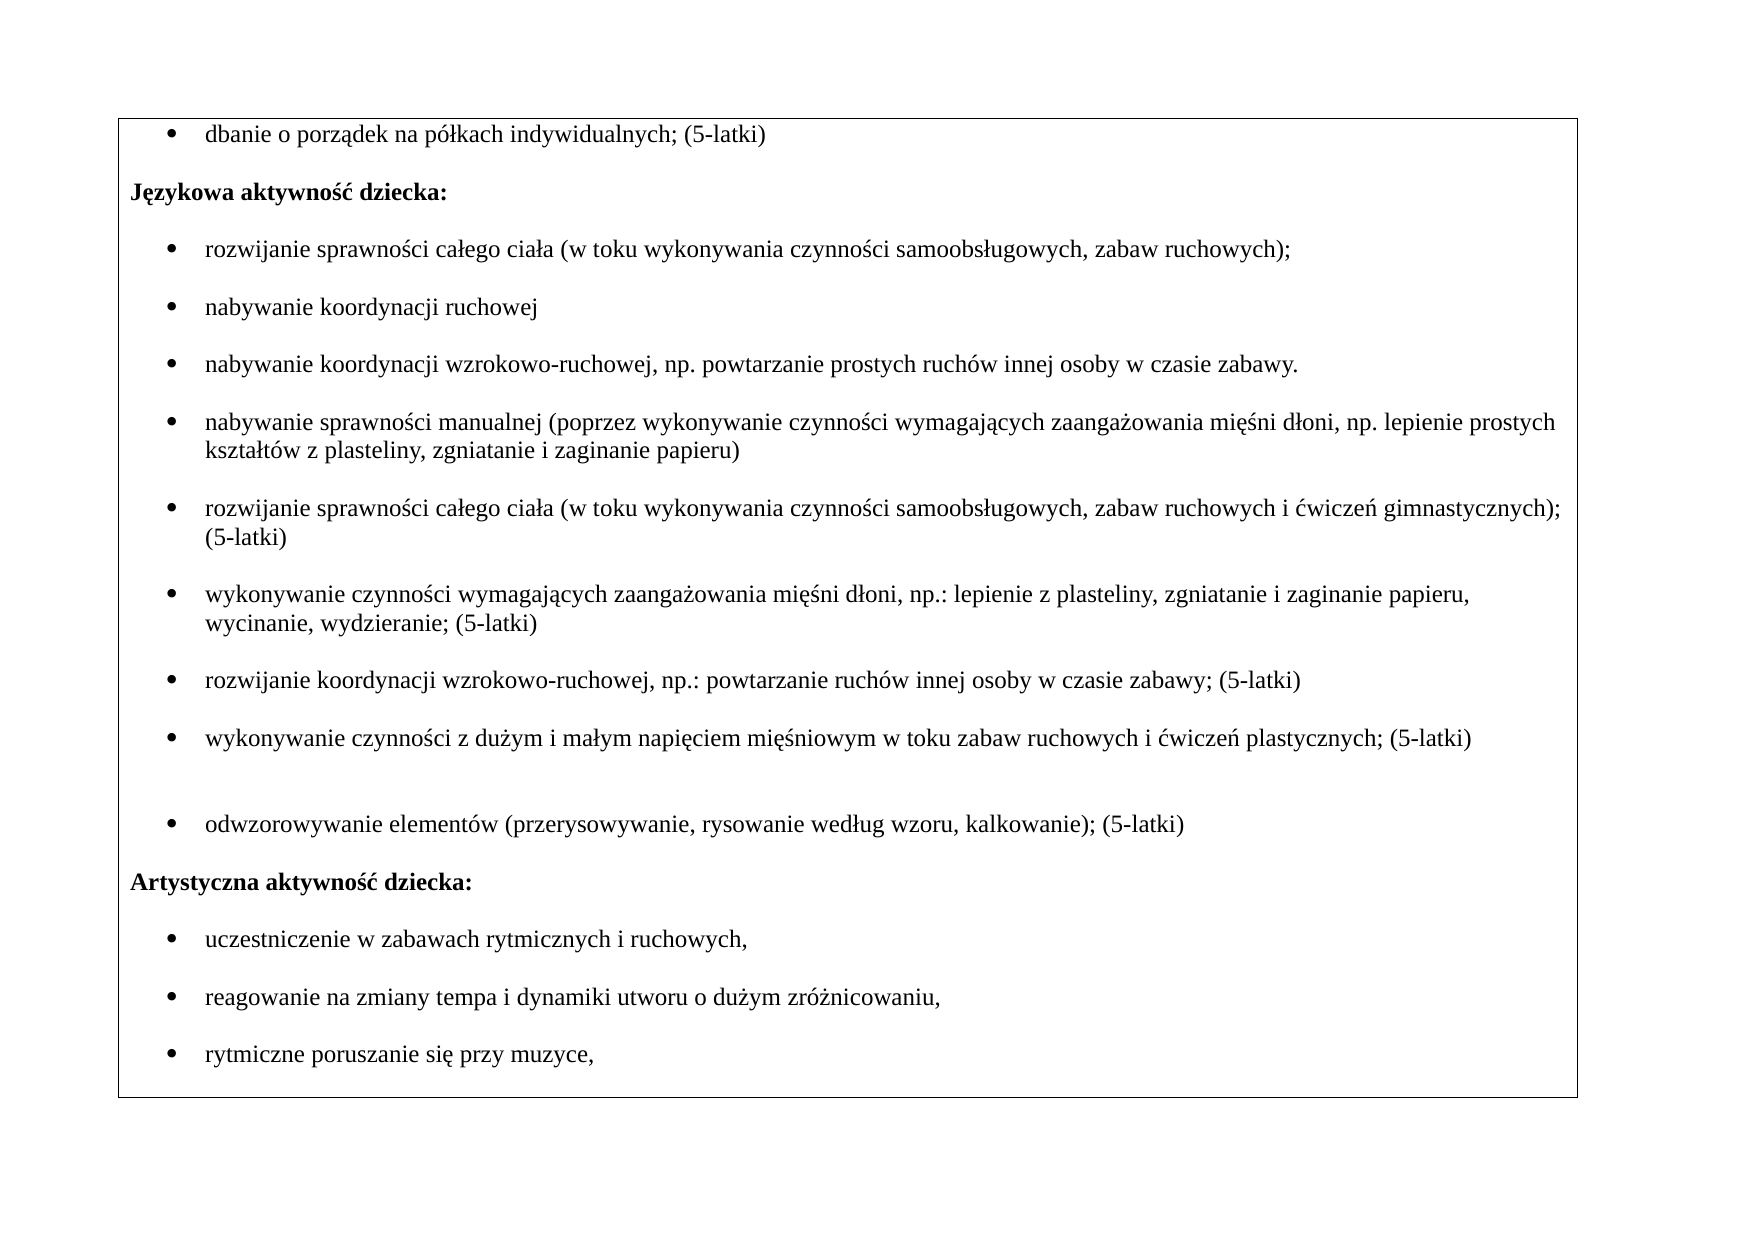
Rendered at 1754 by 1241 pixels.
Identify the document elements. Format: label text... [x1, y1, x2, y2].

table_cell Treści programowe: Fizyczny obszar rozwoju dziecka Społeczna aktywność dziecka: korzystanie z własnych zmysłów: rozpoznawanie smaku, zapachu, słyszanych dźwięków, rozpoznawanie za pomocą wzroku, dotyku, korzystanie z toalety, udział w porządkowaniu sali po skończonej zabawie, zawracanie uwagi na kulturę spożywania posiłków; (5-latki) samodzielne rozbieranie się i ubieranie oraz dbanie o swoją garderobę; (5-latki) porządkowanie po sobie miejsc zabaw, pracy i spożywania posiłków; (5-latki) dbanie o porządek na półkach indywidualnych; (5-latki) Językowa aktywność dziecka: rozwijanie sprawności całego ciała (w toku wykonywania czynności samoobsługowych, zabaw ruchowych); nabywanie koordynacji ruchowej nabywanie koordynacji wzrokowo-ruchowej, np. powtarzanie prostych ruchów innej osoby w czasie zabawy. nabywanie sprawności manualnej (poprzez wykonywanie czynności wymagających zaangażowania mięśni dłoni, np. lepienie prostych kształtów z plasteliny, zgniatanie i zaginanie papieru) rozwijanie sprawności całego ciała (w toku wykonywania czynności samoobsługowych, zabaw ruchowych i ćwiczeń gimnastycznych); (5-latki) wykonywanie czynności wymagających zaangażowania mięśni dłoni, np.: lepienie z plasteliny, zgniatanie i zaginanie papieru, wycinanie, wydzieranie; (5-latki) rozwijanie koordynacji wzrokowo-ruchowej, np.: powtarzanie ruchów innej osoby w czasie zabawy; (5-latki) wykonywanie czynności z dużym i małym napięciem mięśniowym w toku zabaw ruchowych i ćwiczeń plastycznych; (5-latki) odwzorowywanie elementów (przerysowywanie, rysowanie według wzoru, kalkowanie); (5-latki) Artystyczna aktywność dziecka: uczestniczenie w zabawach rytmicznych i ruchowych, reagowanie na zmiany tempa i dynamiki utworu o dużym zróżnicowaniu, rytmiczne poruszanie się przy muzyce, uczestniczenie w zabawach konstrukcyjnych, uczestniczenie w zabawach angażujących kilka zmysłów jednocześnie. uczestniczenie w zabawach rytmicznych, ruchowych, pląsach przy muzyce; (5-latki) uczestniczenie w zabawach konstrukcyjno-technicznych wykorzystujących doświadczenia zbierane podczas poznawania środowiska technicznego, np. składanie zabawek z oddzielnych części, budowanie różnych konstrukcji z klocków, przezywanie radości z pozytywnych efektów swoich działań; (5-latki) Ruchowa i zdrowotna aktywność dziecka: uczestniczenie w zabawach ruchowych: kształtujących postawę, orientacyjno-porządkowych, bieżnych, z elementami czworakowania, z elementami skoku, podskoku, z elementami toczenia, z elementami rzutu, chwytu, równoważnych, organizowanych metodą opowieści ruchowych, ze śpiewem, przebywanie na świeżym powietrzu – uczestniczenie w spacerach, zabawach, dbanie o higienę poprzez: codzienne mycie całego ciała, mycie zębów po posiłkach, samodzielne korzystanie z toalety, mycie rąk, zwłaszcza po pobycie w toalecie i zabawie na świeżym powietrzu, utrzymywanie czystości odzieży, obuwia, samodzielne ubieranie się i rozbieranie, dbanie o rzeczy osobiste, codzienne zmienianie bielizny, nieużywanie cudzych grzebieni, szczotek, ręczników, zachowywanie porządku w miejscu zabawy, wyrabianie nawyków zdrowotnych przy każdej nadarzającej się sytuacji (np. mycie rąk po skorzystaniu z toalety, składanie w jedno miejsce ubrań podczas przygotowań do leżakowania, korzystnie z chusteczek higienicznych w razie potrzeby), nazywanie części ciała; (5-latki) utrwalanie orientacji w schemacie własnego ciała i ciała drugiej osoby (np. w kontekście kształtowania prawidłowej postawy); (5-latki) uczestniczenie w zabawach ruchowych: kształtujących postawę, orientacyjno-porządkowych, bieżnych, z elementami skoku, podskoku, z elementami toczenia, z elementami rzutu, chwytu, równoważnych, organizowanych metodą opowieści ruchowych, ze śpiewem; (5-latki) uczestniczenie w zabawach organizowanych w terenie (w ogrodzie przedszkolnym, w parku, na boisku) w różnych porach roku (na śniegu, w wodzie); (5-latki) uczestniczenie w ćwiczeniach gimnastycznych; (5-latki) ubieranie się odpowiednio do warunków atmosferycznych występujących w danej porze roku (zapobieganie przegrzaniu i zmarznięciu); (5-latki) przebywanie na świeżym powietrzu; uczestniczenie w spacerach, zabawach i ćwiczeniach ruchowych; (5-latki) dbanie o higienę poprzez codzienne mycie całego ciała, mycie zębów po posiłkach, samodzielne korzystanie z toalety, mycie rak, zwłaszcza po pobycie w toalecie i po zabawie na świeżym powietrzu, utrzymywanie czystości odzieży, obuwia; zwracanie uwagi na estetyczny wygląd, samodzielne ubieranie się i rozbieranie, dbanie o rzeczy osobiste, codzienne zmienianie bielizny, nieużywanie cudzych grzebieni, szczotek, ręczników, zachowywanie porządku w miejscu zabawy, pracy, nauki; (5-latki) sygnalizowanie nauczycielowi złego samopoczucia; (5-latki) wyrabianie nawyków zdrowotnych, np. samodzielnego ubierania się, poprawnego korzystania z toalety, właściwego zachowania się przy stole, przestrzegania zasad bezpieczeństwa w toku zabaw ruchowych i innych; (5-latki) aktywne uczestniczenie w zabawach na świeżym powietrzu; (5-latki) przeplatanie aktywności ruchowej z odpoczynkiem; (5-latki) wybieranie bezpiecznego miejsca do zabaw; (5-latki) bezpieczne korzystanie ze sprzętu sportowego, urządzeń znajdujących się na placu zabaw; (5-latki) informowanie nauczyciela o wszystkich sytuacjach budzących wątpliwości i obawy; (5-latki) naśladowanie ruchów wykonywanych przez nauczyciela, odtwarzanie ruchem całego ciała lub samych rąk sposobów poruszania się zwierząt itp.; (5-latki) Emocjonalny obszar rozwoju dziecka Społeczna aktywność dziecka: podejmowanie prób wspólnych zabaw, wyrażanie i nazywanie różnych emocji podczas zabaw; (5-latki) określanie sytuacji wywołujących różne emocje, np.: radość, złość, smutek, strach; (5-latki) radzenie sobie z emocjami poprzez udział w zabawach , rozmowach, słuchaniu wybranych utworów literackich; (5-latki) zapraszanie innych dzieci do wspólnej zabawy; (5-latki) szanowanie wytworów pracy innych oraz ich własności; (5-latki) dzielenie się wrażeniami, spostrzeżeniami z obserwacji danego zdarzenia, danej sytuacji; (5-latki) zwracanie się o pomoc w trudnych sytuacjach; (5-latki) Społeczny obszar rozwoju dziecka Społeczna aktywność dziecka: podawanie swojego imienia i nazwiska, poznawanie imion i nazwisk dzieci z grupy, przestrzeganie ustalonych umów i zasad regulujących współżycie w grupie, podejmowanie prób wspólnych zabaw, uczestniczenie we wspólnych zabawach, odpowiadanie na pytania, prezentowanie swoich wyrobów, dokonanie samooceny ich wykonania; (5-latki) uczestniczenie w sytuacjach stwarzających możliwość wyboru, przewidywanie skutków zachowań, zwracanie uwagi na konsekwencje wynikające z danego wyboru; (5-latki) przestrzeganie wspólnie ustalonych umów i zasad regulujących współżycie w grupie; (5-latki) dostrzeganie potrzeb innych, szanowanie ich; (5-latki) cieszenie się z sukcesów drugiej osoby; (5-latki) pomaganie kolegom w sytuacjach wywołujących smutek; (5-latki) szanowanie wytworów pracy innych oraz ich własności; (5-latki) współdziałanie podczas zabaw, gier, tańców integracyjnych; (5-latki) unikanie zachować agresywnych, powstrzymywanie ich, dążenie do kompromisu; (5-latki) uczestniczenie we wspólnych zabawach, np.: ruchowych, prowadzonych metodą Rudolfa Labana, Weroniki Sherborne, wspólne wykonywanie prac plastycznych; (5-latki) dzielenie się wrażeniami, spostrzeżeniami z obserwacji danego zdarzenia, danej sytuacji; (5-latki) odpowiadanie na zadane pytania, formułowanie własnych pytań; (5-latki) Poznawczy obszar rozwoju dziecka Społeczna aktywność dziecka: określanie tego, co dziecko lubi robić, wymienianie i nazywanie wybranych zawodów. określanie tego, co dziecko robi dobrze: (5-latki) podejmowanie prób posługiwania się przyborami i narzędziami zgodnie z ich przeznaczeniem; (5-latki) opowiadanie o sobie w grupie rówieśniczej; (5-latki) oglądanie zdjęć, ilustracji, słuchanie wierszy, opowiadań – odwoływanie się do własnych obserwacji w celu zwróceni uwagi na piękno naszego kraju; (5-latki) Językowa aktywność dziecka: maszerowanie w rytmie muzyki lub w rytmie wystukiwanym na bębenku, wyrażanie swoich myśli, potrzeb, przeżyć w rozmowach z rówieśnikami w codziennych sytuacjach; swobodne rozmowy na tematy bliskie dzieciom w kontaktach indywidualnych, wypowiadanie się na temat obrazka, ilustracji, wysłuchanego tekstu, powtarzanie krótkich rymowanek, wypowiadanie się prostymi zdaniami, nabywanie nawyku dbania o książki, szanowania ich, słuchanie wierszy, opowiadań, odpowiadanie na pytania dotyczące utworu literackiego. uczestniczenie w zabawach polegających na odtwarzaniu dźwięków, np. w zabawie w echo melodyczne, wokalne; (5-latki) aktywne słuchanie rozmówcy; (5-latki) wyklaskiwanie rytmicznych fragmentów piosenek; (5-latki) wyrażanie swoich myśli, potrzeb, przeżyć w rozmowach z rówieśnikami w codziennych sytuacjach; (5-latki) swobodne rozmowy na tematy bliskie dzieciom w kontaktach grupowych; (5-latki) przekazywanie swoich odczuć, intencji w sposób werbalny i niewerbalny; (5-latki) stosowanie w wypowiedziach właściwych form fleksyjnych wszystkich odmiennych części mowy: czasownika, rzeczownika, zaimka, przymiotnika, liczebnika; (5-latki) wypowiadanie się złożonymi zdaniami, stosowanie kilkuzdaniowej wypowiedzi; (5-latki) odpowiadanie na pytania, poprawne formułowanie pytań; (5-latki) obserwowanie otoczenia, wymienianie jego elementów, porównywanie ich z tym, co się znajduje dalej; (5-latki) wymawianie samogłosek, a potem wymawianie za nauczycielem spółgłosek; (5-latki) słuchanie zdań, wyodrębnianie w nich słów; liczenie słów w zdaniach; układanie zdań z określonej liczby słów; określanie kolejnych słów w zdaniu; (5-latki) układanie rymów do podanych słów; (5-latki) wyodrębnianie w słowach sylab, określanie ich kolejności; dzielenie słów na sylaby; liczenie sylab w słowach; tworzenie słów rozpoczynających się, kończących się dana sylabą; (5-latki) umiejętne odczytywanie często stosowanych oznaczeń i symboli; (5-latki) zwracanie uwagi na fakt, że czytanie obok mówienia i pisania jest jedną z form komunikowania się ludzi; (5-latki) rozpoznawanie liter drukowanych – małych i wielkich (5-latki) całościowe rozpoznawanie napisów umieszczonych w sali zajęć – nazw znajdujących się tam zabawek, kącików zainteresowań, roślin (sukcesywne ich wymienianie); (5-latki) wykonywanie ćwiczeń rozwijających orientacje przestrzenną (przygotowanie do czytania od lewej strony do prawej); (5-latki) rozumienie wybranych znaków umownych; (5-latki) Artystyczna aktywność dziecka: słuchanie piosenek w wykonaniu nauczyciela, nauka prostych piosenek fragmentami metodą ze słuchu, śpiewanie piosenek razem z osobą dorosłą, uczestniczenie w zabawach rytmicznych, ruchowych, rytmiczne poruszanie się przy muzyce, tworzenie galerii prac plastycznych dzieci, słuchanie fragmentów książek i tekstów z czasopism, uczestniczenie w zabawach naśladowczych, uczestniczenie w zabawach konstrukcyjnych. słuchanie piosenek w wykonaniu nauczyciela oraz nagrań; (5-latki) nauka piosenek fragmentami, metodą ze słuchu; (5-latki) śpiewanie piosenek – zbiorowe i indywidualne; (5-latki) wykorzystanie naturalnych efektów perkusyjnych (klaskania, tupania, stukania…) do akompaniamentu podczas słuchania lub śpiewania piosenek; (5-latki) poznawanie wyglądu instrumentów perkusyjnych: kołatki, grzechotki, bębenka, trójkąta, talerzy, drewienek i sposobu gry na nich; (5-latki) wykonywanie akompaniamentu do piosenek na instrumentach perkusyjnych oraz innych przedmiotach – indywidualnie lub grupowo (tworzenie orkiestry); (5-latki) wykonywanie prostych, jedno-, dwutaktowych tematów rytmicznych na instrumentach perkusyjnych; (5-latki) uczestniczenie w zabawach rytmicznych, ruchowych, pląsach przy muzyce; (5-latki) reagowanie na zmiany tempa i dynamiki utworu; (5-latki) estetyczne, rytmiczne poruszanie się przy muzyce; (5-latki) improwizowanie piosenki ruchem; (5-latki) dostrzeganie zmian w wysokości dźwięków; (5-latki) tworzenie galerii prac plastycznych dzieci, związanych, np. z porami roku; (5-latki) tworzenie różnych przestrzennych kompozycji z wykorzystaniem palców, dłoni, całego ciała; (5-latki) rysowanie, malowanie farbami plakatowymi, akwarelami z użyciem palców lub pędzli, na różnym podłożu; wycinanie, wydzieranie z różnych materiałów, obrysowywanie szablonów, lepienie z gliny, plasteliny, masy solnej i papierowej, modeliny, naklejanie, ugniatanie itd.; (5-latki) odczuwanie radości z tworzenia, działania plastycznego; (5-latki) słuchanie, czytanych przez nauczyciela lub lektora, fragmentów literatury z odpowiednią intonacją i odpowiednim natężeniem głosu; zwracanie uwagi na piękno języka polskiego (5-latki) wyrażanie swoich przeżyć wewnętrznych, uczuć poprzez różne formy ekspresji: słowną, ruchową, plastyczną, muzyczną; (5-latki) Aktywność poznawcza wykorzystywanie w zabawach różnych zabawek, przedmiotów, uczestniczenie w zabawach organizowanych przez nauczyciela, dających dziecku satysfakcję i radość, powtarzanie z pamięci wierszy, rymowanek, piosenek w połączeniu z ruchem, nauka na pamięć krótkich wierszy i piosenek treściowo bliskich dzieciom oraz sytuacjom, z jakimi się spotykają, uczestniczenie w zabawach twórczych (głównie tematycznych, konstrukcyjnych i ruchowych), dotykanie swojego ciała, zabawy z wykorzystaniem palców, dłoni, głowy, ramion itd.; oglądanie siebie w lustrze, określanie położenia przedmiotów w przestrzeni; stosowanie określeń: na, pod, przed, za, wysoko, nisko, porządkowanie jednorodnych obiektów w otoczeniu na podstawie różnic występujących między nimi, liczenie z wymienianiem kolejnych liczebników głównych; zwrócenie uwagi na rolę ostatniego liczebnika, liczenie palców, przedmiotów itp. uczestniczenie w zabawach rozwijających: aktywność badawczą, umiejętność rozwiązywania problemów, myślenie, wyobrażenia, umiejętność klasyfikowania, uogólniania, rozumowania przyczynowo-skutkowego, poznawania samego siebie; (5-latki) uczestniczenie w zabawach organizowanych przez nauczyciela, dających dziecku satysfakcje i radość; (5-latki) wykorzystywanie w zabawach (także w sposób niekonwencjonalny) różnych zabawek, przedmiotów, znaków i symboli; (5-latki) rozpoznawanie przedmiotów, roślin, zwierząt za pomocą zmysłów: dotyku, smaku, węchu, wzroku, słuchu; (5-latki) dbanie o higienę zmysłów, np. unikanie hałasu, krzyku; (5-latki) mówienie z pamięci wierszy, rymowanek, piosenek w połączeniu z ruchem, obrazem, dźwiękiem; (5-latki) nauka na pamięć wierszy i piosenek treściowo bliskich dzieciom oraz sytuacjom, z jakimi się spotykają; (5-latki) uczestniczenie w zabawach, ćwiczeniach, pracach plastycznych, rozmowach, słuchaniu wierszy, opowiadań sprzyjających koncentracji uwagi; (5-latki) uczestniczenie w różnego rodzaju zabawach twórczych (tematycznych, konstrukcyjnych, ruchowych, z elementem pantomimy itd.): (5-latki) rozwijanie myślenia logicznego poprzez: rozwiązywanie zagadek, rebusów; (5-latki) słuchanie rymowanek, wierszy, opisujących nierealne miejsca, postacie, zdarzenia; (5-latki) nazywanie i wskazywanie części ciała występujących podwójnie, parami – oczu, uszu, nóg; (5-latki) poruszanie się pod dyktando nauczyciela; (5-latki) wykonywanie ćwiczeń w parach; (5-latki) budowanie danego szeregu według wzrastającej lub malejącej liczby elementów, wielkości, natężenia barwy; (5-latki) łączenie przedmiotów w grupy na podstawie cechy percepcyjnej, np. barwy, wielkości, kształtu, a następnie cech funkcjonalnych; (5-latki) rozróżnianie błędnego liczenia od poprawnego; (5-latki) rozwijanie wyobraźni przestrzennej (np. poprzez zastosowanie przestrzennych technik plastycznych, takich jak: konstruowanie, modelowanie itp., oraz pozostawianie swobody w zagospodarowaniu przestrzeni kartki w toku rysowania); (5-latki) nabywanie wrażliwości dotykowej (poprzez kontakt z różnym materiałem przeznaczonym do działalności plastyczno-konstrukcyjnej, np. sznurkiem, watą, folia aluminiową, papierem ściernym, styropianem); (5-latki) wyszukiwanie takich samych przedmiotów, obrazów, symboli graficznych; (5-latki) segregowanie danych symboli graficznych według przyjętego kryterium; (5-latki) Program wychowania przedszkolnego, Grupa MAC S.A. 2020 (s. 41–45, 46–48, 50, 52–54, 56–62, 65–68, 70–73, 79). [119, 119, 1577, 1097]
